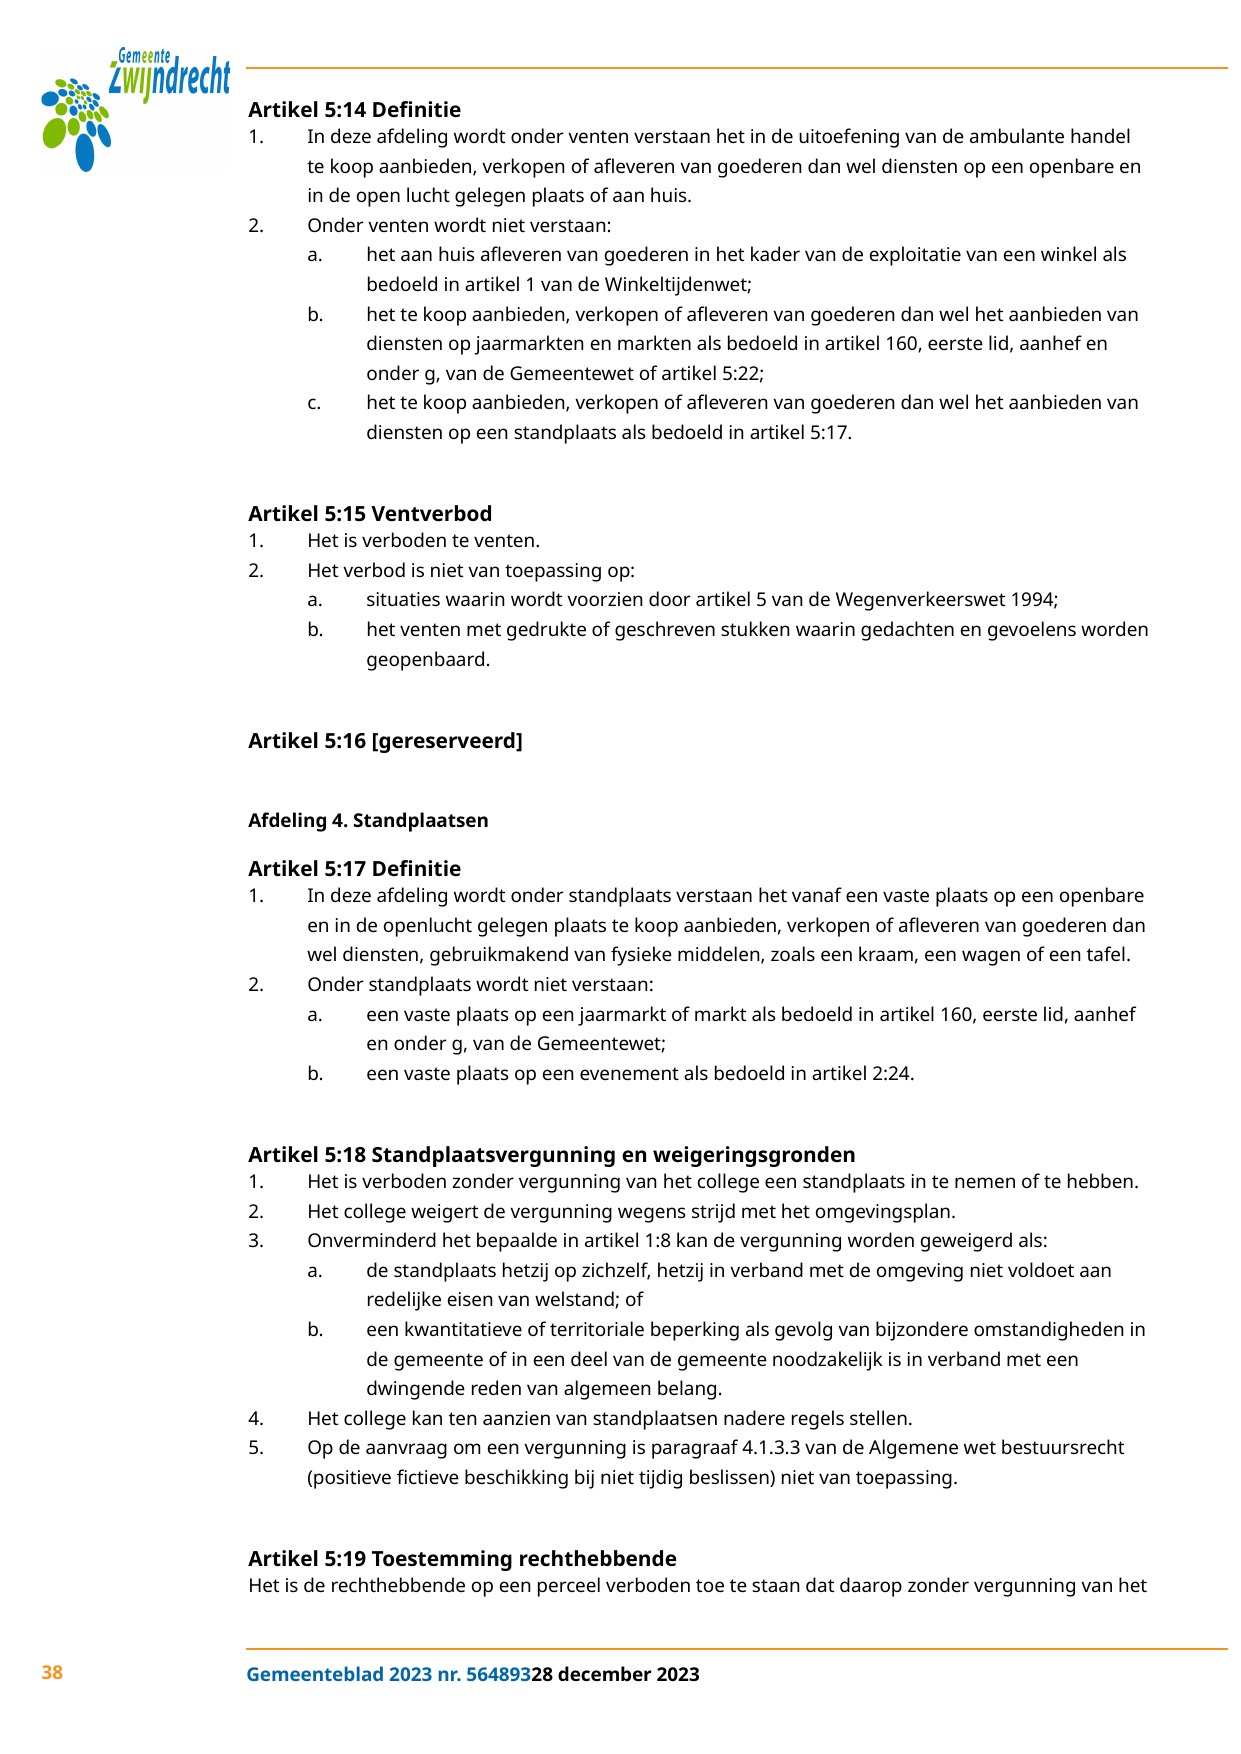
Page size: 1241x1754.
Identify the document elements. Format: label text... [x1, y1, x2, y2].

text Artikel 5:14 Definitie [248, 95, 1152, 123]
list een vaste plaats op een evenement als bedoeld in artikel 2:24. [307, 1060, 1152, 1086]
text Artikel 5:17 Definitie [248, 854, 1152, 882]
list het te koop aanbieden, verkopen of afleveren van goederen dan wel het aanbieden van diensten op een standplaats als bedoeld in artikel 5:17. [307, 389, 1152, 445]
list Onder venten wordt niet verstaan: [248, 212, 1152, 238]
list Op de aanvraag om een vergunning is paragraaf 4.1.3.3 van de Algemene wet bestuursrecht (positieve fictieve beschikking bij niet tijdig beslissen) niet van toepassing. [248, 1434, 1152, 1490]
text Afdeling 4. Standplaatsen [248, 805, 1152, 833]
text Artikel 5:18 Standplaatsvergunning en weigeringsgronden [248, 1140, 1152, 1168]
list een kwantitatieve of territoriale beperking als gevolg van bijzondere omstandigheden in de gemeente of in een deel van de gemeente noodzakelijk is in verband met een dwingende reden van algemeen belang. [307, 1316, 1152, 1401]
list het te koop aanbieden, verkopen of afleveren van goederen dan wel het aanbieden van diensten op jaarmarkten en markten als bedoeld in artikel 160, eerste lid, aanhef en onder g, van de Gemeentewet of artikel 5:22; [307, 301, 1152, 386]
list de standplaats hetzij op zichzelf, hetzij in verband met de omgeving niet voldoet aan redelijke eisen van welstand; of [307, 1257, 1152, 1312]
text Artikel 5:15 Ventverbod [248, 499, 1152, 527]
list Onder standplaats wordt niet verstaan: [248, 971, 1152, 997]
list situaties waarin wordt voorzien door artikel 5 van de Wegenverkeerswet 1994; [307, 587, 1152, 612]
list het aan huis afleveren van goederen in het kader van de exploitatie van een winkel als bedoeld in artikel 1 van de Winkeltijdenwet; [307, 242, 1152, 297]
picture [41, 47, 231, 172]
list In deze afdeling wordt onder standplaats verstaan het vanaf een vaste plaats op een openbare en in de openlucht gelegen plaats te koop aanbieden, verkopen of afleveren van goederen dan wel diensten, gebruikmakend van fysieke middelen, zoals een kraam, een wagen of een tafel. [248, 882, 1152, 967]
list In deze afdeling wordt onder venten verstaan het in de uitoefening van de ambulante handel te koop aanbieden, verkopen of afleveren van goederen dan wel diensten op een openbare en in de open lucht gelegen plaats of aan huis. [248, 123, 1152, 208]
list Het is verboden zonder vergunning van het college een standplaats in te nemen of te hebben. [248, 1168, 1152, 1194]
list Het college kan ten aanzien van standplaatsen nadere regels stellen. [248, 1405, 1152, 1431]
list een vaste plaats op een jaarmarkt of markt als bedoeld in artikel 160, eerste lid, aanhef en onder g, van de Gemeentewet; [307, 1001, 1152, 1056]
text Artikel 5:19 Toestemming rechthebbende [248, 1544, 1152, 1573]
list Het college weigert de vergunning wegens strijd met het omgevingsplan. [248, 1198, 1152, 1224]
list Onverminderd het bepaalde in artikel 1:8 kan de vergunning worden geweigerd als: [248, 1227, 1152, 1253]
list het venten met gedrukte of geschreven stukken waarin gedachten en gevoelens worden geopenbaard. [307, 616, 1152, 672]
list Het verbod is niet van toepassing op: [248, 557, 1152, 583]
text Het is de rechthebbende op een perceel verboden toe te staan dat daarop zonder vergunning van het [248, 1573, 1152, 1598]
text Artikel 5:16 [gereserveerd] [248, 726, 1152, 754]
list Het is verboden te venten. [248, 527, 1152, 553]
